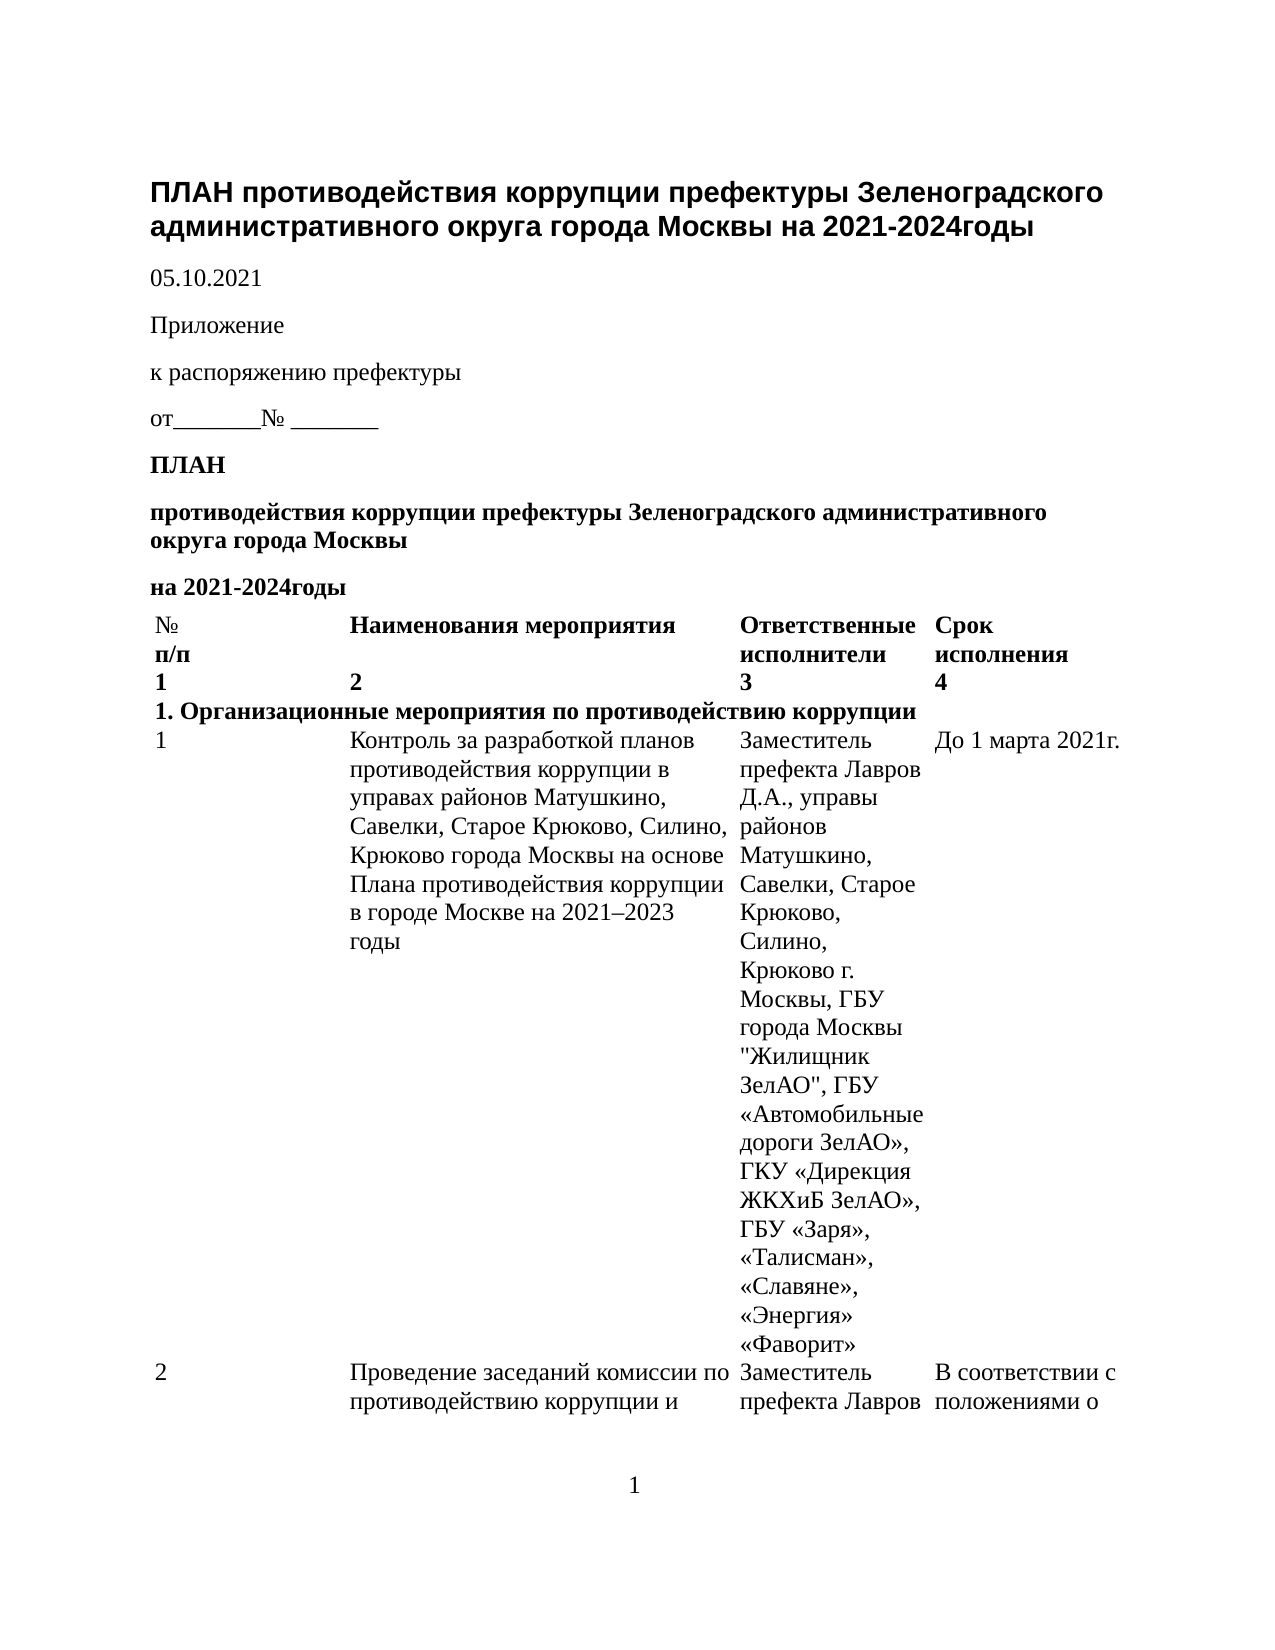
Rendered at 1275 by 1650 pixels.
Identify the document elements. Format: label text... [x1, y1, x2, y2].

subtitle ПЛАН противодействия коррупции префектуры Зеленоградского административного округа города Москвы на 2021-2024годы [150, 175, 1125, 242]
table_cell 2 [150, 1358, 345, 1415]
table_cell 1 [150, 668, 345, 696]
table_cell Заместитель префекта Лавров Д.А., управы районов Матушкино, Савелки, Старое Крюково, Силино, Крюково г. Москвы, ГБУ города Москвы "Жилищник ЗелАО", ГБУ «Автомобильные дороги ЗелАО», ГКУ «Дирекция ЖКХиБ ЗелАО», ГБУ «Заря», «Талисман», «Славяне», «Энергия» «Фаворит» [735, 725, 930, 1357]
text к распоряжению префектуры [150, 357, 1125, 386]
table_cell Заместитель префекта Лавров [735, 1358, 930, 1415]
text противодействия коррупции префектуры Зеленоградского административного округа города Москвы [150, 497, 1125, 554]
table_cell В соответствии с положениями о [930, 1358, 1125, 1415]
text ПЛАН [150, 450, 1125, 479]
table_cell 1 [150, 725, 345, 1357]
table_cell До 1 марта 2021г. [930, 725, 1125, 1357]
text от_______№ _______ [150, 403, 1125, 432]
table_header № п/п [150, 610, 345, 667]
text на 2021-2024годы [150, 572, 1125, 601]
table_header Ответственные исполнители [735, 610, 930, 667]
table_cell 4 [930, 668, 1125, 696]
table_header Наименования мероприятия [345, 610, 735, 667]
table_cell 1. Организационные мероприятия по противодействию коррупции [150, 696, 1125, 725]
text 05.10.2021 [150, 263, 1125, 292]
table_cell 2 [345, 668, 735, 696]
text Приложение [150, 310, 1125, 339]
table_header Срок исполнения [930, 610, 1125, 667]
table_cell Проведение заседаний комиссии по противодействию коррупции и [345, 1358, 735, 1415]
table_cell Контроль за разработкой планов противодействия коррупции в управах районов Матушкино, Савелки, Старое Крюково, Силино, Крюково города Москвы на основе Плана противодействия коррупции в городе Москве на 2021–2023 годы [345, 725, 735, 1357]
table_cell 3 [735, 668, 930, 696]
